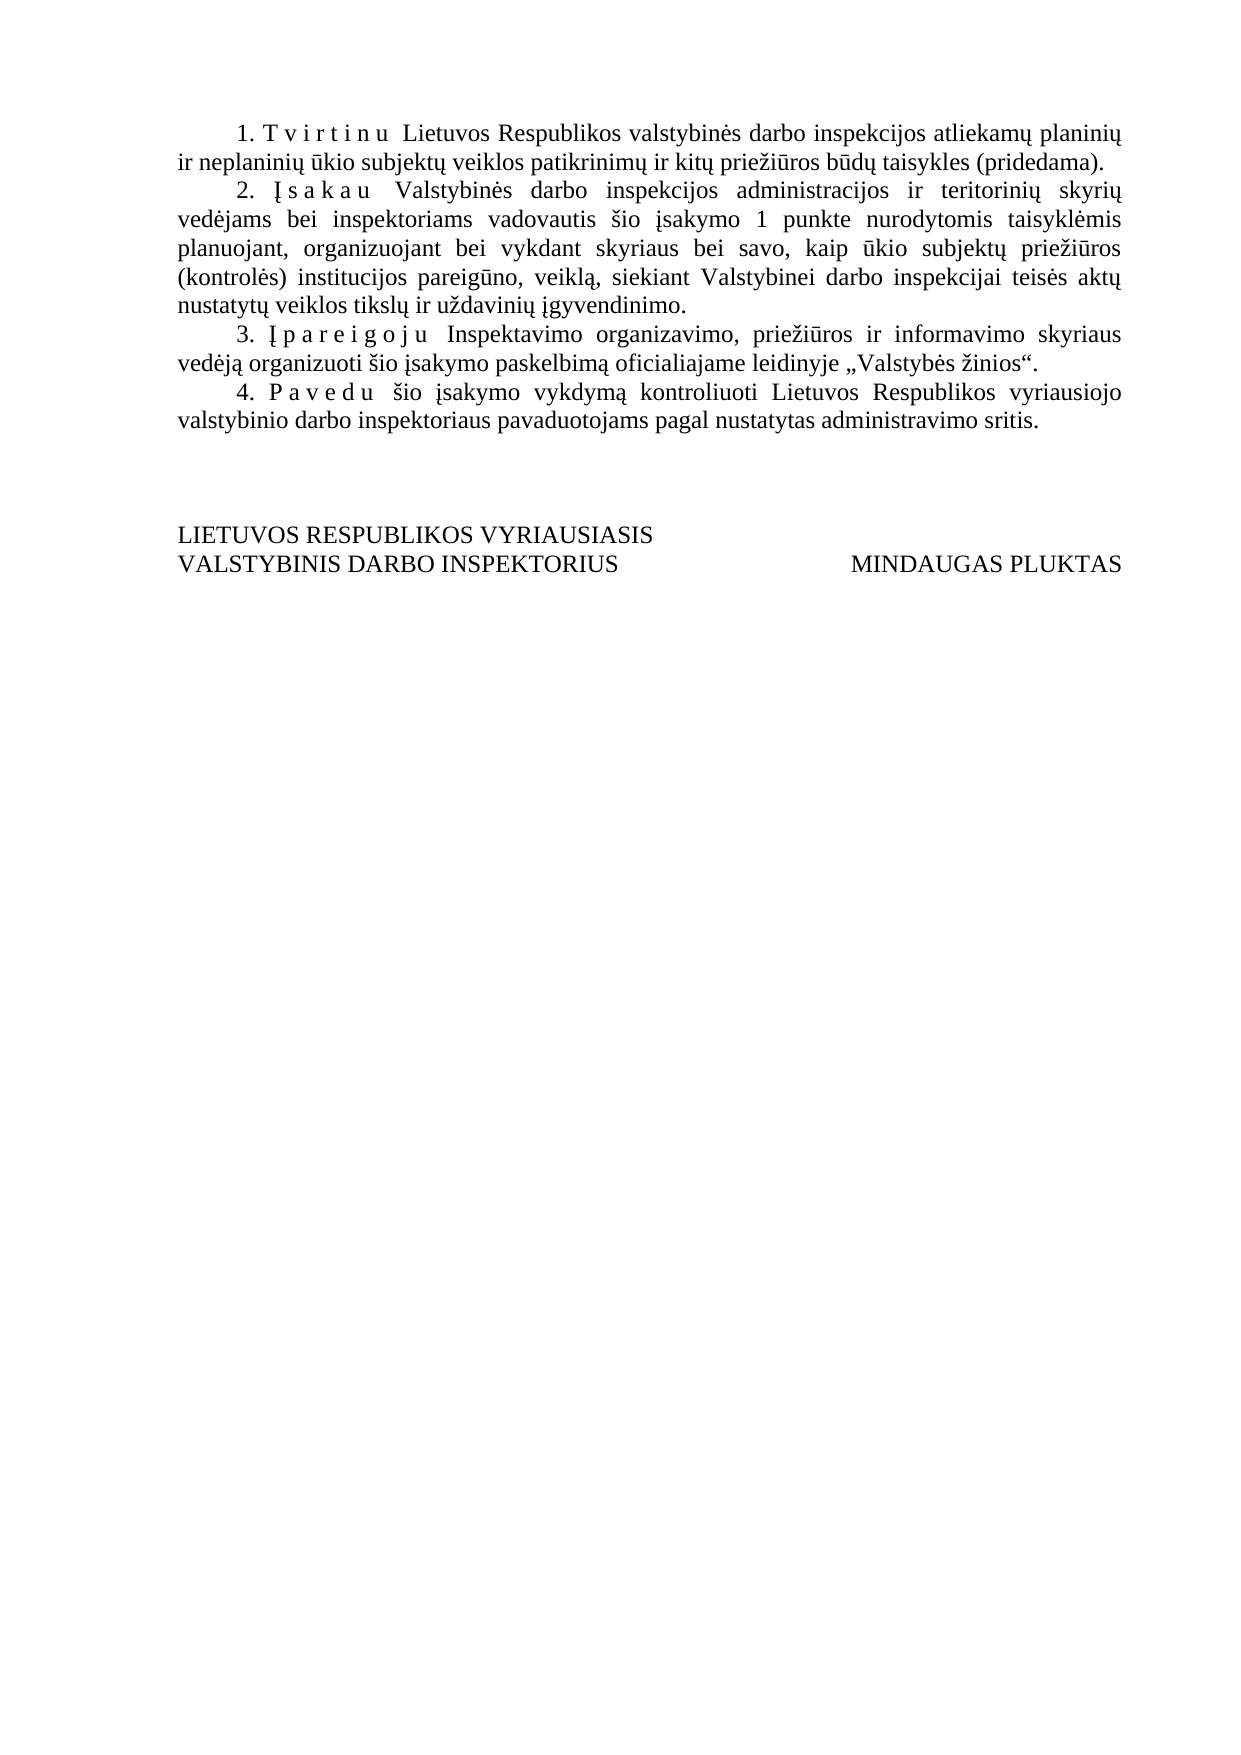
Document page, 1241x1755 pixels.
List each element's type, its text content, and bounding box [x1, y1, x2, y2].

text valstybinis darbo inspektorius Mindaugas Pluktas [177, 549, 1122, 578]
text 4. Pavedu šio įsakymo vykdymą kontroliuoti Lietuvos Respublikos vyriausiojo valstybinio darbo inspektoriaus pavaduotojams pagal nustatytas administravimo sritis. [177, 377, 1122, 434]
text Lietuvos Respublikos vyriausiasis [177, 521, 1122, 549]
text 3. Įpareigoju Inspektavimo organizavimo, priežiūros ir informavimo skyriaus vedėją organizuoti šio įsakymo paskelbimą oficialiajame leidinyje „Valstybės žinios“. [177, 319, 1122, 377]
text 2. Įsakau Valstybinės darbo inspekcijos administracijos ir teritorinių skyrių vedėjams bei inspektoriams vadovautis šio įsakymo 1 punkte nurodytomis taisyklėmis planuojant, organizuojant bei vykdant skyriaus bei savo, kaip ūkio subjektų priežiūros (kontrolės) institucijos pareigūno, veiklą, siekiant Valstybinei darbo inspekcijai teisės aktų nustatytų veiklos tikslų ir uždavinių įgyvendinimo. [177, 176, 1122, 319]
text 1. Tvirtinu Lietuvos Respublikos valstybinės darbo inspekcijos atliekamų planinių ir neplaninių ūkio subjektų veiklos patikrinimų ir kitų priežiūros būdų taisykles (pridedama). [177, 118, 1122, 176]
